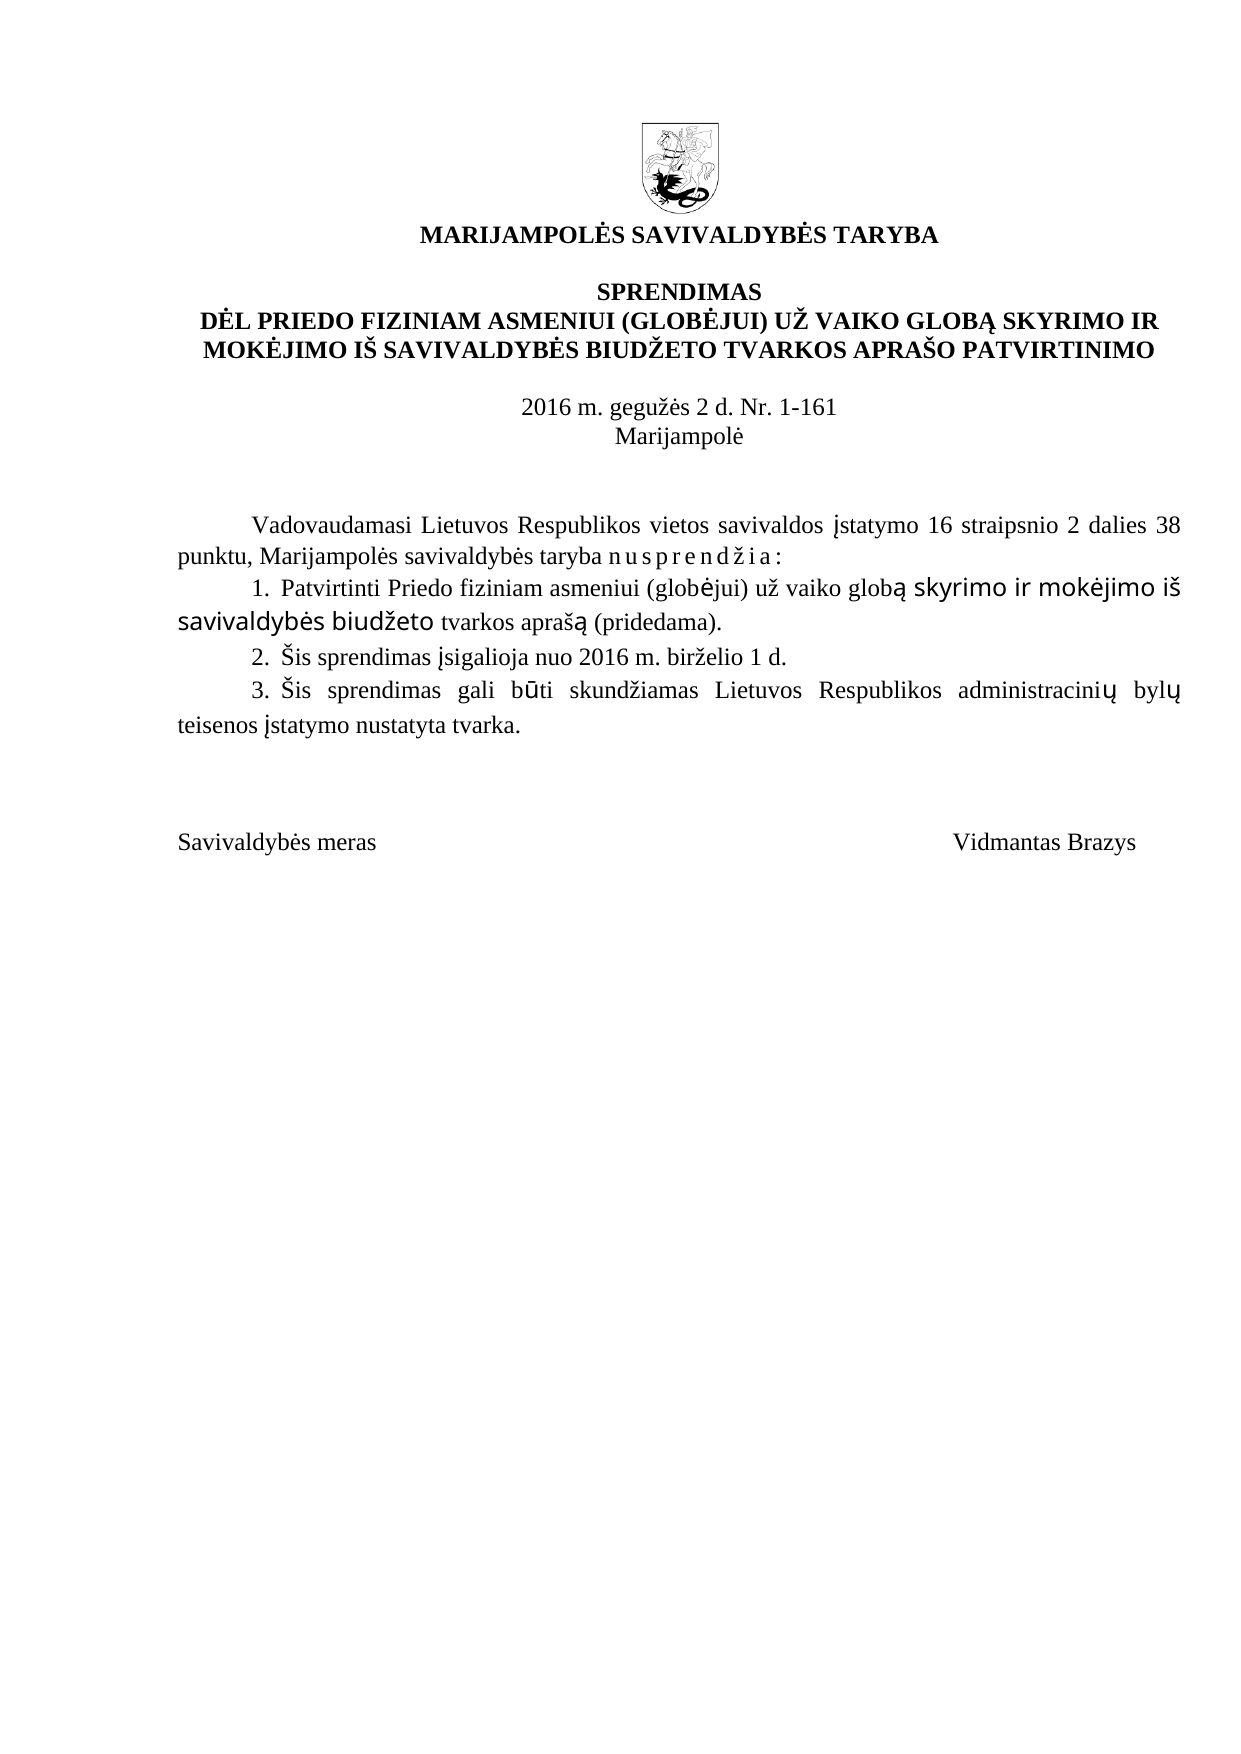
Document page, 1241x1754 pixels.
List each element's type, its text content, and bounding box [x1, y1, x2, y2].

text DĖL PRIEDO FIZINIAM ASMENIUI (GLOBĖJUI) UŽ VAIKO GLOBĄ SKYRIMO IR MOKĖJIMO IŠ SAVIVALDYBĖS BIUDŽETO TVARKOS APRAŠO PATVIRTINIMO [177, 306, 1181, 363]
text Marijampolė [177, 421, 1181, 450]
text 1. Patvirtinti Priedo fiziniam asmeniui (globėjui) už vaiko globą skyrimo ir mokėjimo iš savivaldybės biudžeto tvarkos aprašą (pridedama). [177, 570, 1181, 638]
text 2016 m. gegužės 2 d. Nr. 1-161 [177, 392, 1181, 421]
text 3. Šis sprendimas gali būti skundžiamas Lietuvos Respublikos administracinių bylų teisenos įstatymo nustatyta tvarka. [177, 672, 1181, 740]
text 2. Šis sprendimas įsigalioja nuo 2016 m. birželio 1 d. [177, 638, 1181, 672]
text SPRENDIMAS [177, 277, 1181, 306]
text Savivaldybės meras Vidmantas Brazys [177, 827, 1181, 855]
text MARIJAMPOLĖS SAVIVALDYBĖS TARYBA [177, 220, 1181, 248]
text Vadovaudamasi Lietuvos Respublikos vietos savivaldos įstatymo 16 straipsnio 2 dalies 38 punktu, Marijampolės savivaldybės taryba nusprendžia: [177, 507, 1181, 570]
